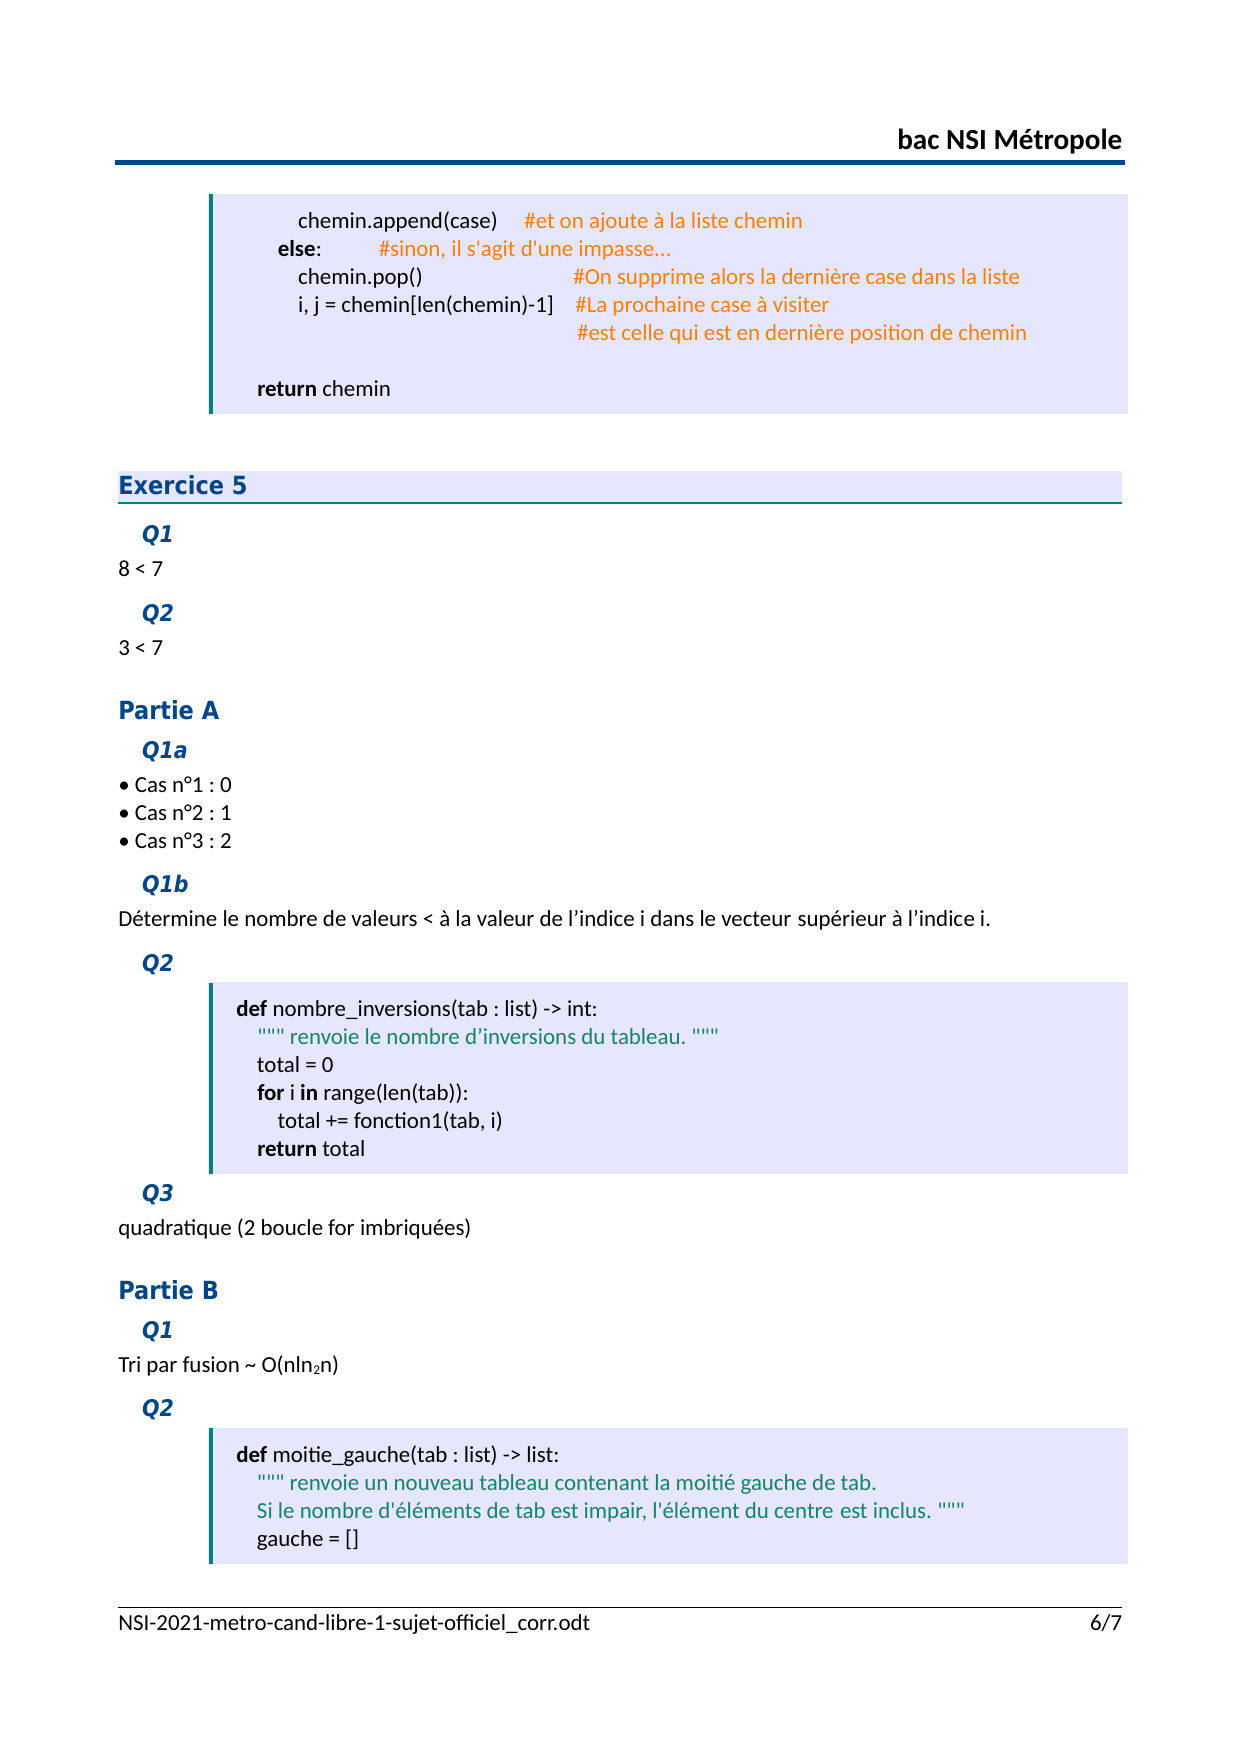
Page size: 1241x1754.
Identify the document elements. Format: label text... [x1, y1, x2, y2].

subtitle Q1 [142, 522, 1122, 548]
text Tri par fusion ~ O(nln2n) [118, 1350, 1122, 1378]
subtitle Partie A [118, 696, 1122, 725]
text return total [213, 1134, 1128, 1174]
text chemin.append(case) #et on ajoute à la liste chemin [213, 194, 1128, 234]
text """ renvoie un nouveau tableau contenant la moitié gauche de tab. [213, 1468, 1128, 1496]
text quadratique (2 boucle for imbriquées) [118, 1213, 1122, 1241]
text """ renvoie le nombre d’inversions du tableau. """ [213, 1022, 1128, 1050]
text def nombre_inversions(tab : list) -> int: [208, 982, 1128, 1022]
text for i in range(len(tab)): [213, 1078, 1128, 1106]
subtitle Q1a [142, 737, 1122, 764]
text • Cas n°2 : 1 [118, 798, 1122, 826]
text Détermine le nombre de valeurs < à la valeur de l’indice i dans le vecteur supérieur à l’indice i. [118, 904, 1122, 932]
subtitle Exercice 5 [118, 471, 1122, 502]
text #est celle qui est en dernière position de chemin [213, 318, 1128, 346]
subtitle Partie B [118, 1276, 1122, 1305]
subtitle Q3 [142, 1180, 1122, 1207]
text chemin.pop() #On supprime alors la dernière case dans la liste [213, 262, 1128, 290]
text total += fonction1(tab, i) [213, 1106, 1128, 1134]
text total = 0 [213, 1050, 1128, 1078]
subtitle Q1b [142, 871, 1122, 898]
text else: #sinon, il s'agit d'une impasse... [213, 234, 1128, 262]
text • Cas n°1 : 0 [118, 770, 1122, 798]
text return chemin [213, 374, 1128, 414]
subtitle Q2 [142, 950, 1122, 976]
text def moitie_gauche(tab : list) -> list: [213, 1428, 1128, 1468]
text • Cas n°3 : 2 [118, 826, 1122, 854]
text Si le nombre d'éléments de tab est impair, l'élément du centre est inclus. """ [213, 1496, 1128, 1524]
text gauche = [] [213, 1524, 1128, 1564]
subtitle Q2 [142, 600, 1122, 627]
text 3 < 7 [118, 633, 1122, 661]
text i, j = chemin[len(chemin)-1] #La prochaine case à visiter [213, 290, 1128, 318]
subtitle Q2 [142, 1395, 1122, 1422]
text 8 < 7 [118, 554, 1122, 582]
subtitle Q1 [142, 1317, 1122, 1344]
